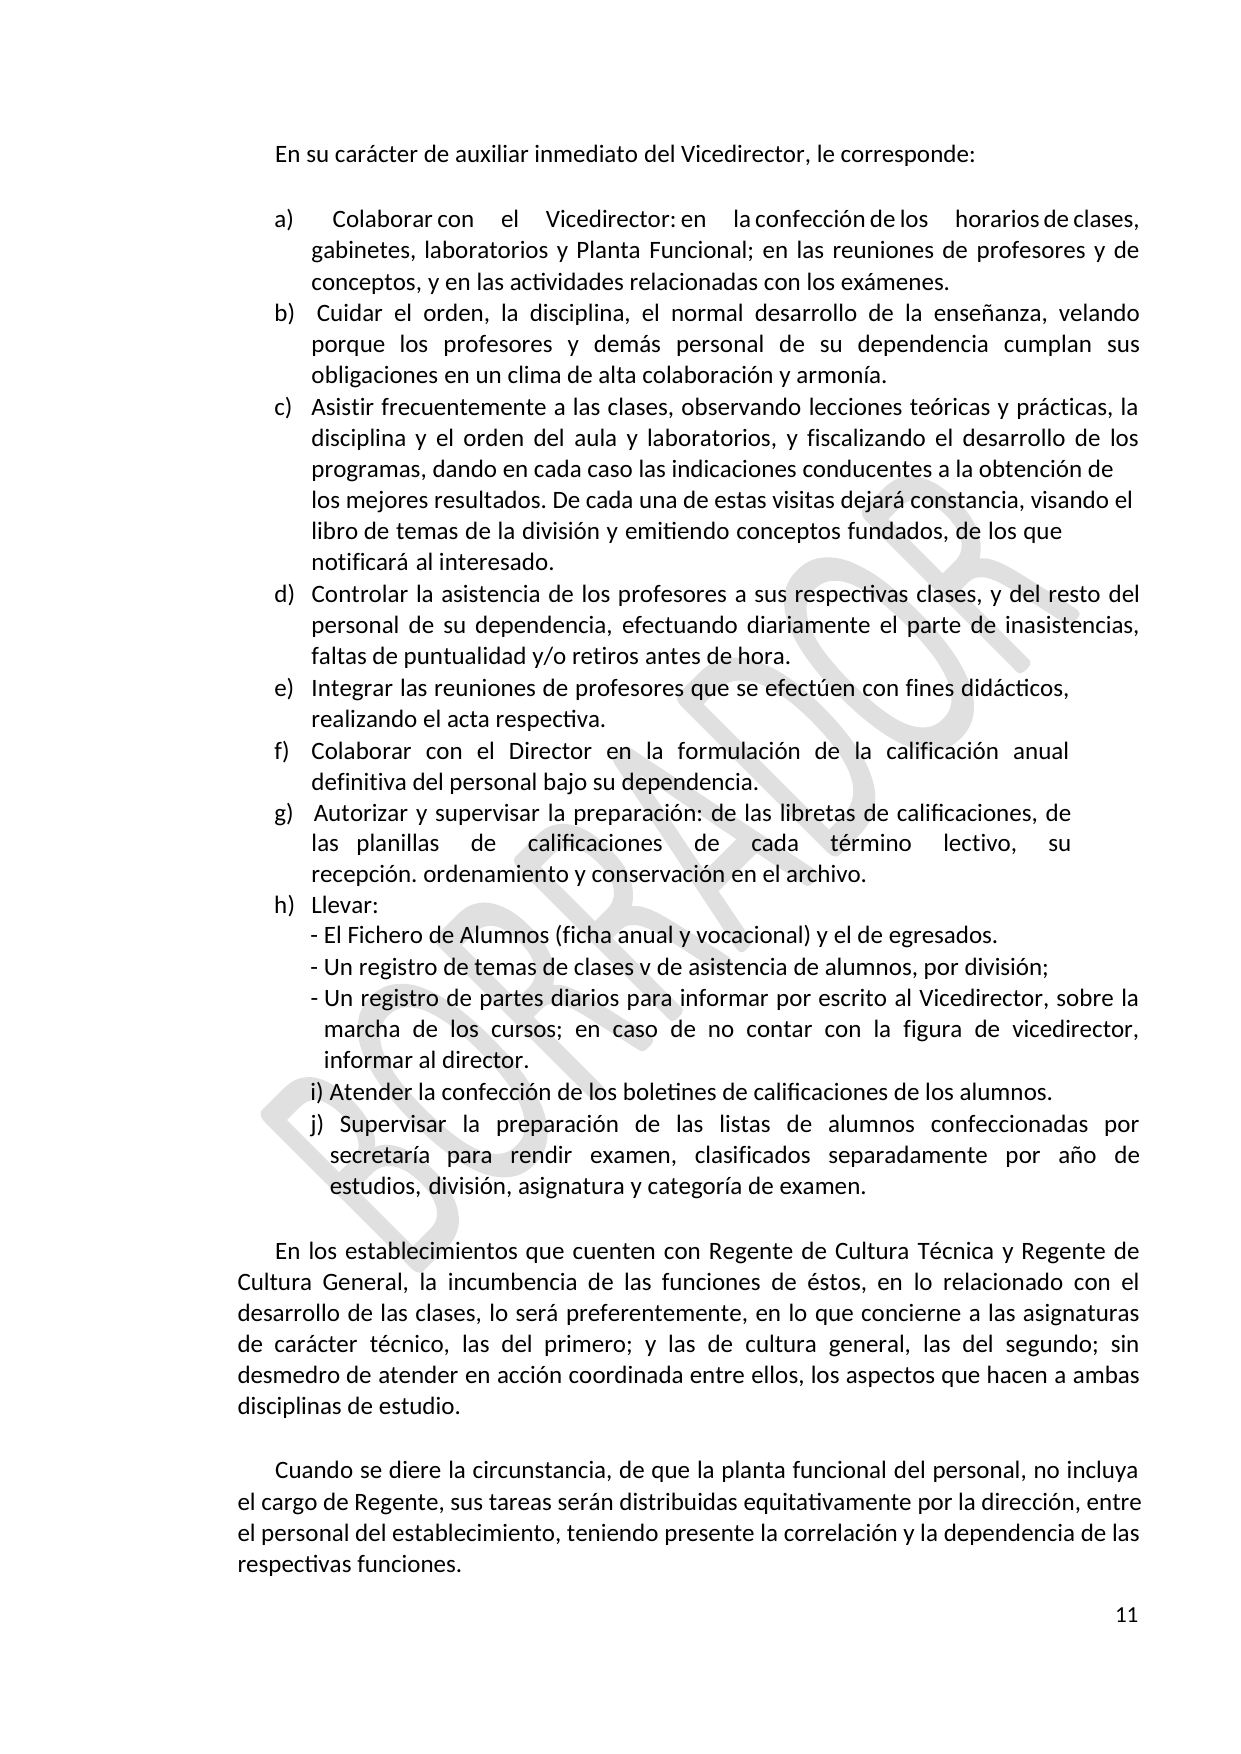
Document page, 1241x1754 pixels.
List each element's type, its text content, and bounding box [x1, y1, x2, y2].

text Cuando se diere la circunstancia, de que la planta funcional del personal, no incluya el cargo de Regente, sus tareas serán distribuidas equitativamente por la dirección, entre el personal del establecimiento, teniendo presente la correlación y la dependencia de las respectivas funciones. [237, 1454, 1144, 1578]
text - Un registro de temas de clases v de asistencia de alumnos, por división; [310, 951, 472, 981]
text - Un registro de partes diarios para informar por escrito al Vicedirector, sobre la marcha de los cursos; en caso de no contar con la figura de vicedirector, informar al director. [535, 983, 1140, 1075]
text d) Controlar la asistencia de los profesores a sus respectivas clases, y del resto del personal de su dependencia, efectuando diariamente el parte de inasistencias, faltas de puntualidad y/o retiros antes de hora. [882, 578, 1014, 671]
text j) Supervisar la preparación de las listas de alumnos confeccionadas por secretaría para rendir examen, clasificados separadamente por año de estudios, división, asignatura y categoría de examen. [425, 1108, 524, 1153]
text c) Asistir frecuentemente a las clases, observando lecciones teóricas y prácticas, la disciplina y el orden del aula y laboratorios, y fiscalizando el desarrollo de los programas, dando en cada caso las indicaciones conducentes a la obtención de los mejores resultados. De cada una de estas visitas dejará constancia, visando el libro de temas de la división y emitiendo conceptos fundados, de los que notificará al interesado. [274, 391, 1143, 577]
text f) Colaborar con el Director en la formulación de la calificación anual definitiva del personal bajo su dependencia. [274, 735, 770, 796]
text - El Fichero de Alumnos (ficha anual y vocacional) y el de egresados. [671, 919, 736, 950]
text a) Colaborarcon el Vicedirector:en laconfeccióndelos horariosdeclases, gabinetes, laboratorios y Planta Funcional; en las reuniones de profesores y de conceptos, y en las actividades relacionadas con los exámenes. [274, 203, 1140, 296]
text f) Colaborar con el Director en la formulación de la calificación anual definitiva del personal bajo su dependencia. [736, 735, 853, 796]
text f) Colaborar con el Director en la formulación de la calificación anual definitiva del personal bajo su dependencia. [849, 735, 1074, 796]
text - Un registro de partes diarios para informar por escrito al Vicedirector, sobre la marcha de los cursos; en caso de no contar con la figura de vicedirector, informar al director. [310, 983, 396, 1075]
text - El Fichero de Alumnos (ficha anual y vocacional) y el de egresados. [463, 926, 525, 950]
text d) Controlar la asistencia de los profesores a sus respectivas clases, y del resto del personal de su dependencia, efectuando diariamente el parte de inasistencias, faltas de puntualidad y/o retiros antes de hora. [807, 581, 942, 671]
text En los establecimientos que cuenten con Regente de Cultura Técnica y Regente de Cultura General, la incumbencia de las funciones de éstos, en lo relacionado con el desarrollo de las clases, lo será preferentemente, en lo que concierne a las asignaturas de carácter técnico, las del primero; y las de cultura general, las del segundo; sin desmedro de atender en acción coordinada entre ellos, los aspectos que hacen a ambas disciplinas de estudio. [237, 1235, 1140, 1421]
text - El Fichero de Alumnos (ficha anual y vocacional) y el de egresados. [310, 919, 452, 950]
text g) Autorizar y supervisar la preparación: de las libretas de calificaciones, de las planillas de calificaciones de cada término lectivo, su recepción. ordenamiento y conservación en el archivo. [657, 798, 735, 870]
text [720, 889, 1154, 919]
text - Un registro de partes diarios para informar por escrito al Vicedirector, sobre la marcha de los cursos; en caso de no contar con la figura de vicedirector, informar al director. [407, 983, 566, 1075]
text e) Integrar las reuniones de profesores que se efectúen con fines didácticos, realizando el acta respectiva. [843, 672, 951, 727]
text d) Controlar la asistencia de los profesores a sus respectivas clases, y del resto del personal de su dependencia, efectuando diariamente el parte de inasistencias, faltas de puntualidad y/o retiros antes de hora. [274, 578, 815, 671]
text i) Atender la confección de los boletines de calificaciones de los alumnos. [310, 1076, 397, 1107]
text - El Fichero de Alumnos (ficha anual y vocacional) y el de egresados. [523, 919, 598, 950]
text e) Integrar las reuniones de profesores que se efectúen con fines didácticos, realizando el acta respectiva. [966, 672, 1074, 734]
text - El Fichero de Alumnos (ficha anual y vocacional) y el de egresados. [614, 926, 682, 950]
text g) Autorizar y supervisar la preparación: de las libretas de calificaciones, de las planillas de calificaciones de cada término lectivo, su recepción. ordenamiento y conservación en el archivo. [274, 798, 695, 888]
text e) Integrar las reuniones de profesores que se efectúen con fines didácticos, realizando el acta respectiva. [705, 681, 822, 734]
text - Un registro de temas de clases v de asistencia de alumnos, por división; [550, 951, 629, 981]
text i) Atender la confección de los boletines de calificaciones de los alumnos. [526, 1076, 1154, 1107]
text i) Atender la confección de los boletines de calificaciones de los alumnos. [397, 1076, 520, 1107]
text d) Controlar la asistencia de los profesores a sus respectivas clases, y del resto del personal de su dependencia, efectuando diariamente el parte de inasistencias, faltas de puntualidad y/o retiros antes de hora. [962, 578, 1139, 671]
text e) Integrar las reuniones de profesores que se efectúen con fines didácticos, realizando el acta respectiva. [274, 672, 708, 734]
text - El Fichero de Alumnos (ficha anual y vocacional) y el de egresados. [739, 919, 1154, 950]
text h) Llevar: [274, 889, 567, 919]
text j) Supervisar la preparación de las listas de alumnos confeccionadas por secretaría para rendir examen, clasificados separadamente por año de estudios, división, asignatura y categoría de examen. [361, 1108, 1140, 1201]
text - Un registro de temas de clases v de asistencia de alumnos, por división; [627, 951, 1154, 981]
text e) Integrar las reuniones de profesores que se efectúen con fines didácticos, realizando el acta respectiva. [782, 672, 882, 734]
text En su carácter de auxiliar inmediato del Vicedirector, le corresponde: [275, 138, 1154, 169]
text [633, 889, 715, 919]
text 11 [1115, 1600, 1154, 1628]
text b) Cuidar el orden, la disciplina, el normal desarrollo de la enseñanza, velando porque los profesores y demás personal de su dependencia cumplan sus obligaciones en un clima de alta colaboración y armonía. [274, 297, 1140, 390]
text - Un registro de temas de clases v de asistencia de alumnos, por división; [469, 951, 534, 981]
text - Un registro de partes diarios para informar por escrito al Vicedirector, sobre la marcha de los cursos; en caso de no contar con la figura de vicedirector, informar al director. [381, 1008, 500, 1075]
text [564, 889, 613, 919]
text g) Autorizar y supervisar la preparación: de las libretas de calificaciones, de las planillas de calificaciones de cada término lectivo, su recepción. ordenamiento y conservación en el archivo. [708, 798, 1071, 888]
